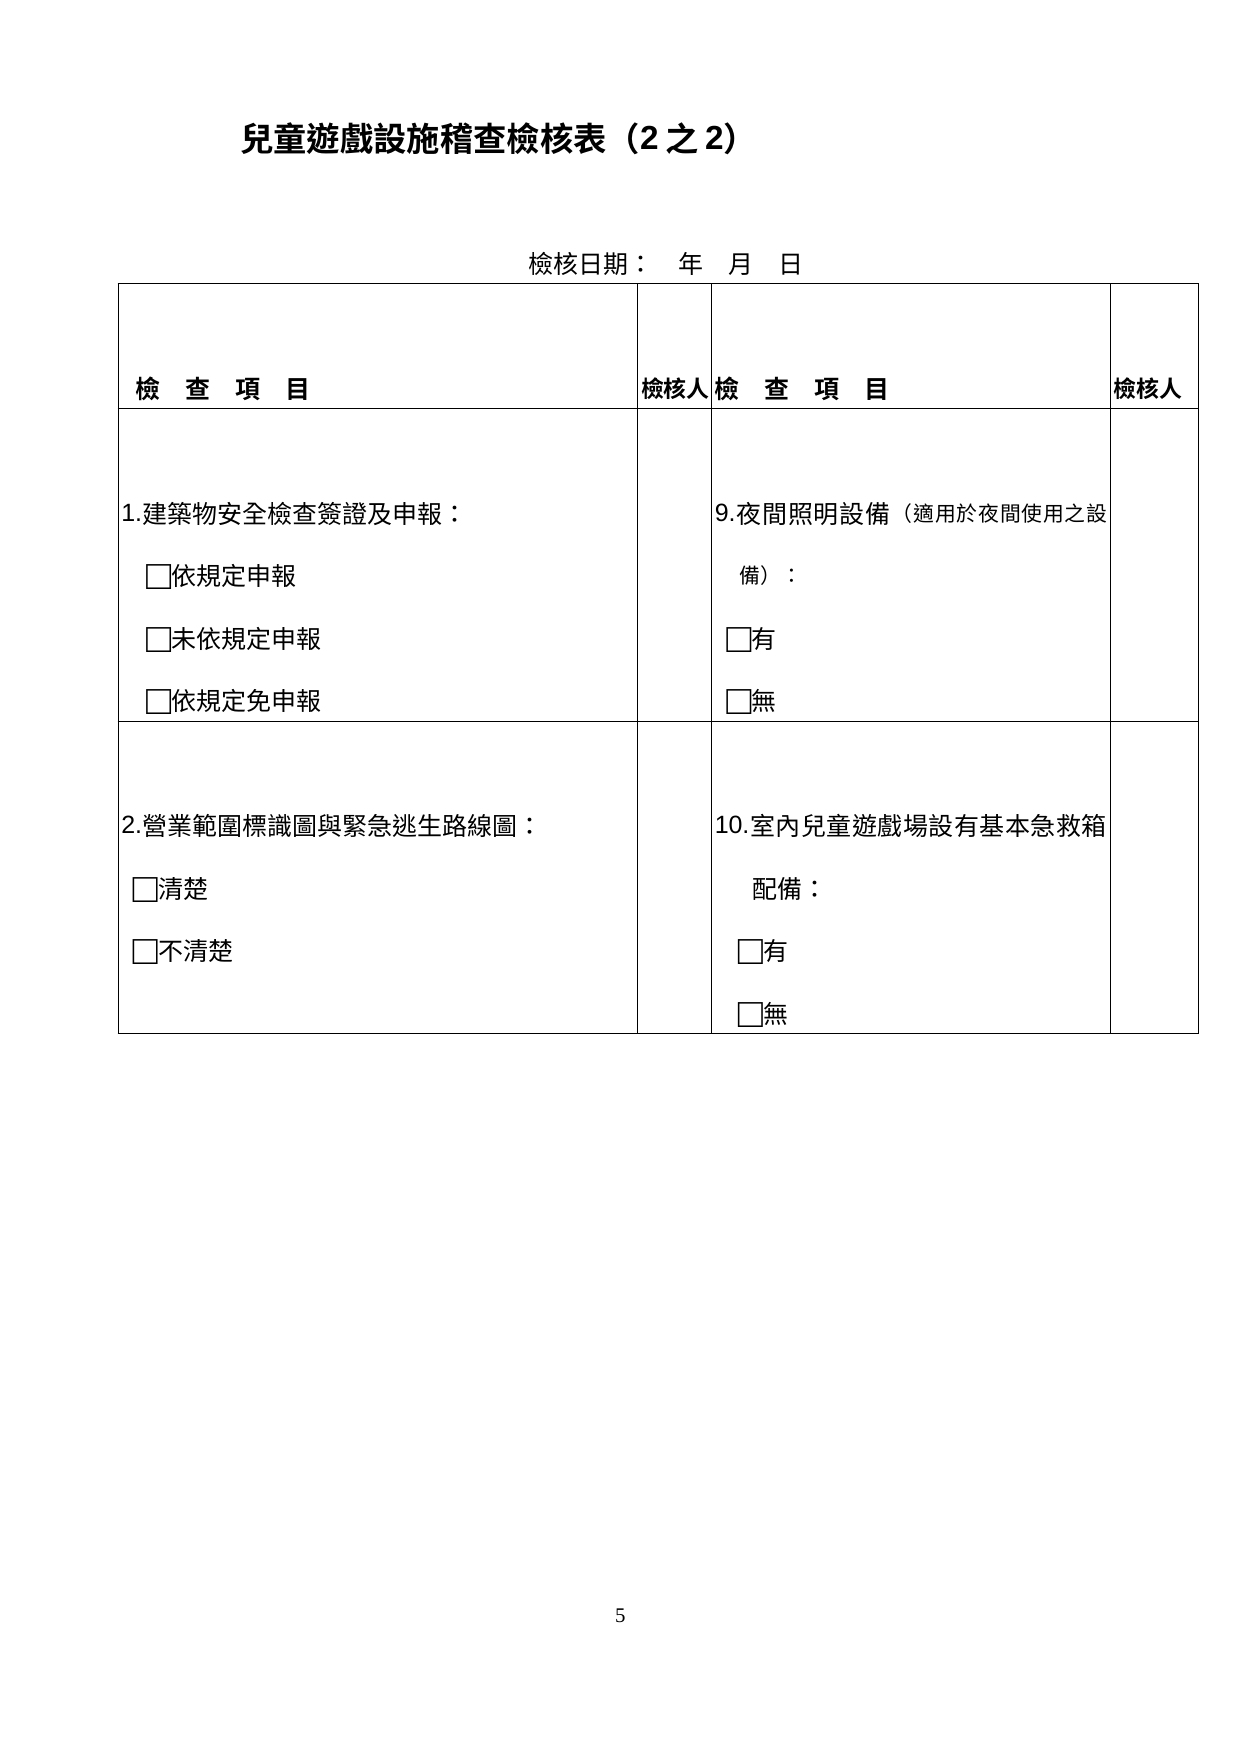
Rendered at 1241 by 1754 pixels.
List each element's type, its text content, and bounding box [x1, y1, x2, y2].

table_cell [638, 409, 711, 721]
table_cell 9.夜間照明設備（適用於夜間使用之設備）： □有 □無 [712, 409, 1110, 721]
text 檢核日期： 年 月 日 [118, 221, 1122, 283]
table_cell [1111, 722, 1198, 1033]
text 兒童遊戲設施稽查檢核表（2之2） [118, 96, 1122, 158]
table_cell [1111, 409, 1198, 721]
table_cell 1.建築物安全檢查簽證及申報： □依規定申報 □未依規定申報 □依規定免申報 [119, 409, 637, 721]
table_cell [638, 722, 711, 1033]
table_cell 2.營業範圍標識圖與緊急逃生路線圖： □清楚 □不清楚 [119, 722, 637, 1033]
table_header 檢核人 [1111, 284, 1198, 408]
table_header 檢核人 [638, 284, 711, 408]
table_header 檢 查 項 目 [712, 284, 1110, 408]
table_cell 10.室內兒童遊戲場設有基本急救箱配備： □有 □無 [712, 722, 1110, 1033]
table_header 檢 查 項 目 [119, 284, 637, 408]
